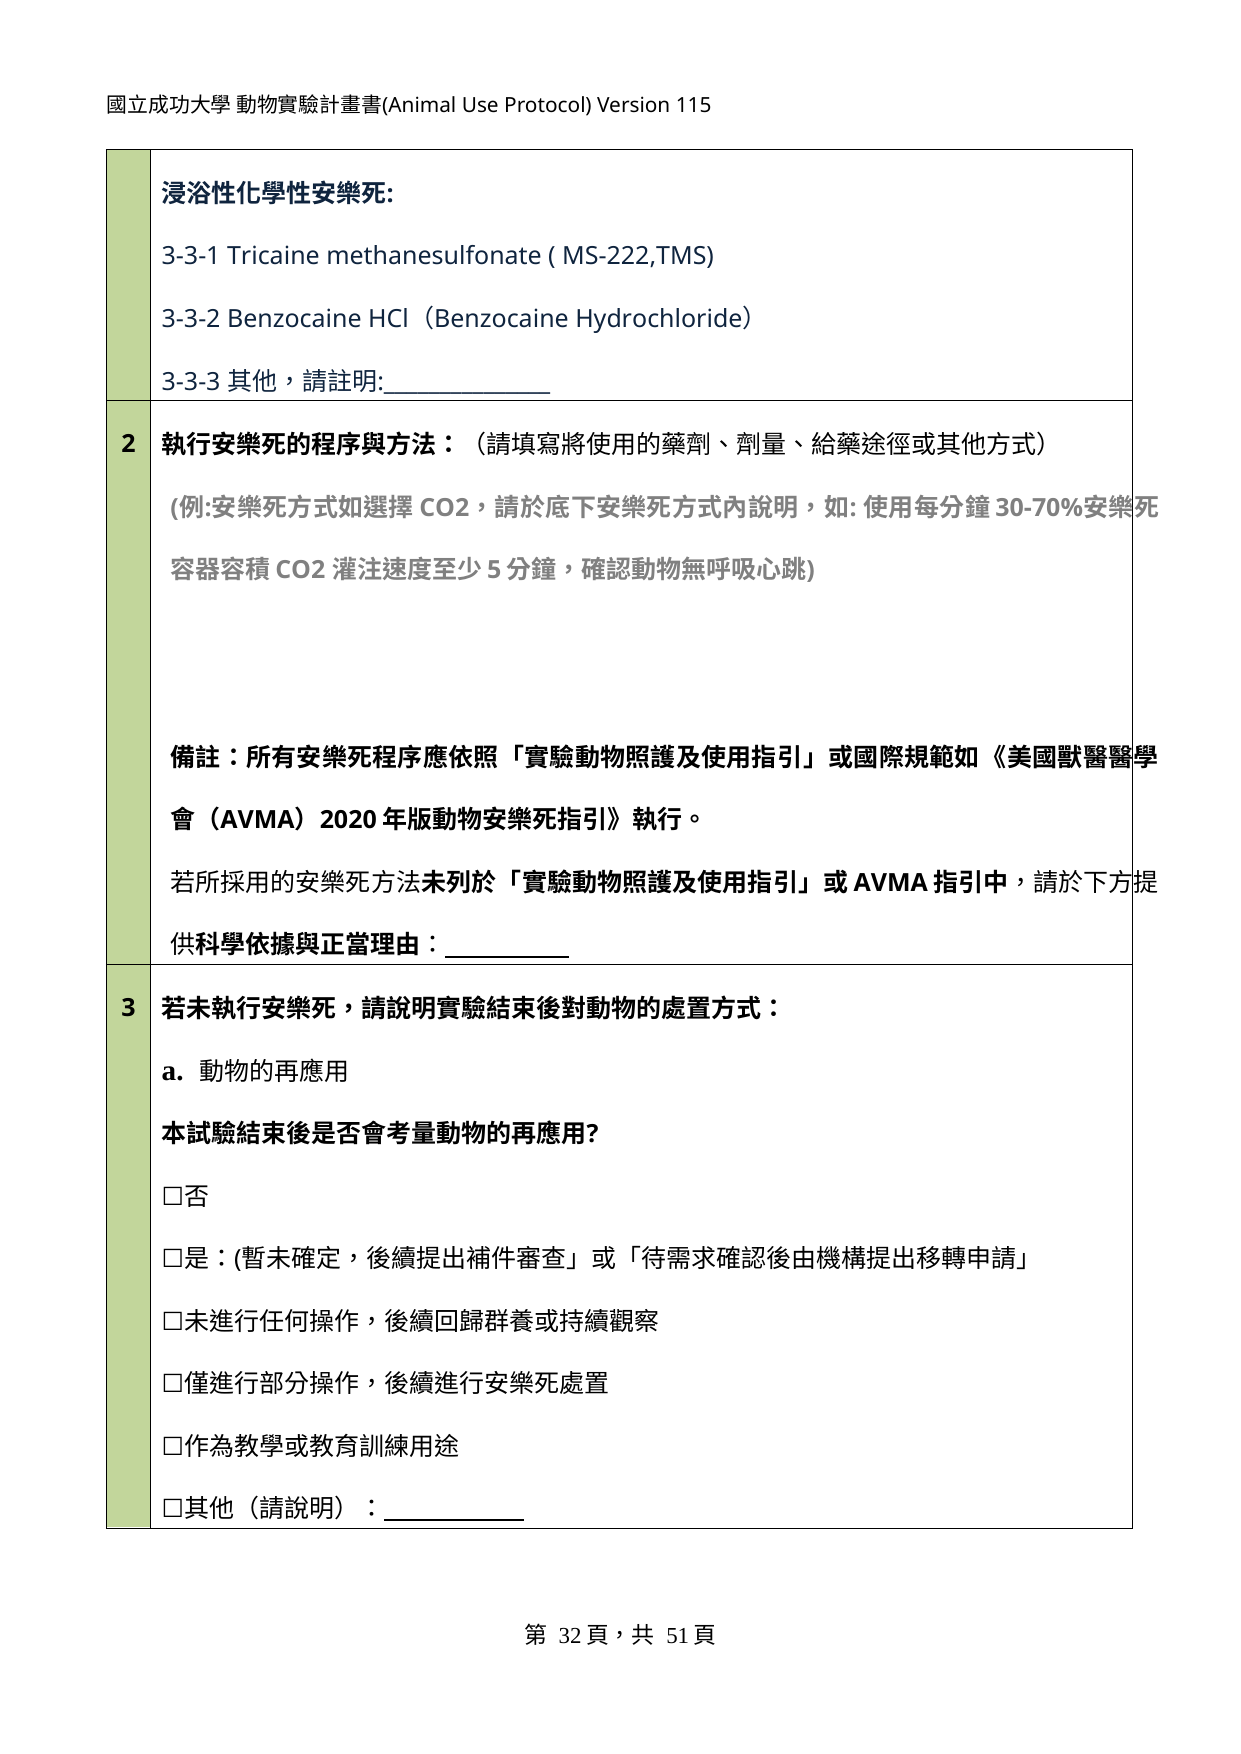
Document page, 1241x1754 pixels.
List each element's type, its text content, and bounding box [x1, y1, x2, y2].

table_cell 3 [107, 965, 150, 1527]
table_cell 2 [107, 401, 150, 964]
table_cell 執行安樂死的程序與方法：（請填寫將使用的藥劑、劑量、給藥途徑或其他方式） (例:安樂死方式如選擇CO2，請於底下安樂死方式內說明，如: 使用每分鐘30-70%安樂死容器容積CO2 灌注速度至少5分鐘，確認動物無呼吸心跳) 備註：所有安樂死程序應依照「實驗動物照護及使用指引」或國際規範如《美國獸醫醫學會（AVMA）2020年版動物安樂死指引》執行。 若所採用的安樂死方法未列於「實驗動物照護及使用指引」或AVMA指引中，請於下方提供科學依據與正當理由： [151, 401, 1132, 964]
table_cell 若未執行安樂死，請說明實驗結束後對動物的處置方式： 動物的再應用 本試驗結束後是否會考量動物的再應用? ☐否 ☐是：(暫未確定，後續提出補件審查」或「待需求確認後由機構提出移轉申請」 ☐未進行任何操作，後續回歸群養或持續觀察 ☐僅進行部分操作，後續進行安樂死處置 ☐作為教學或教育訓練用途 ☐其他（請說明）： [151, 965, 1132, 1527]
table_header 浸浴性化學性安樂死: 3-3-1 Tricaine methanesulfonate ( MS-222,TMS) 3-3-2 Benzocaine HCl（Benzocaine Hydrochloride） 3-3-3 其他，請註明:_______________ [151, 150, 1132, 400]
table_header [107, 150, 150, 400]
